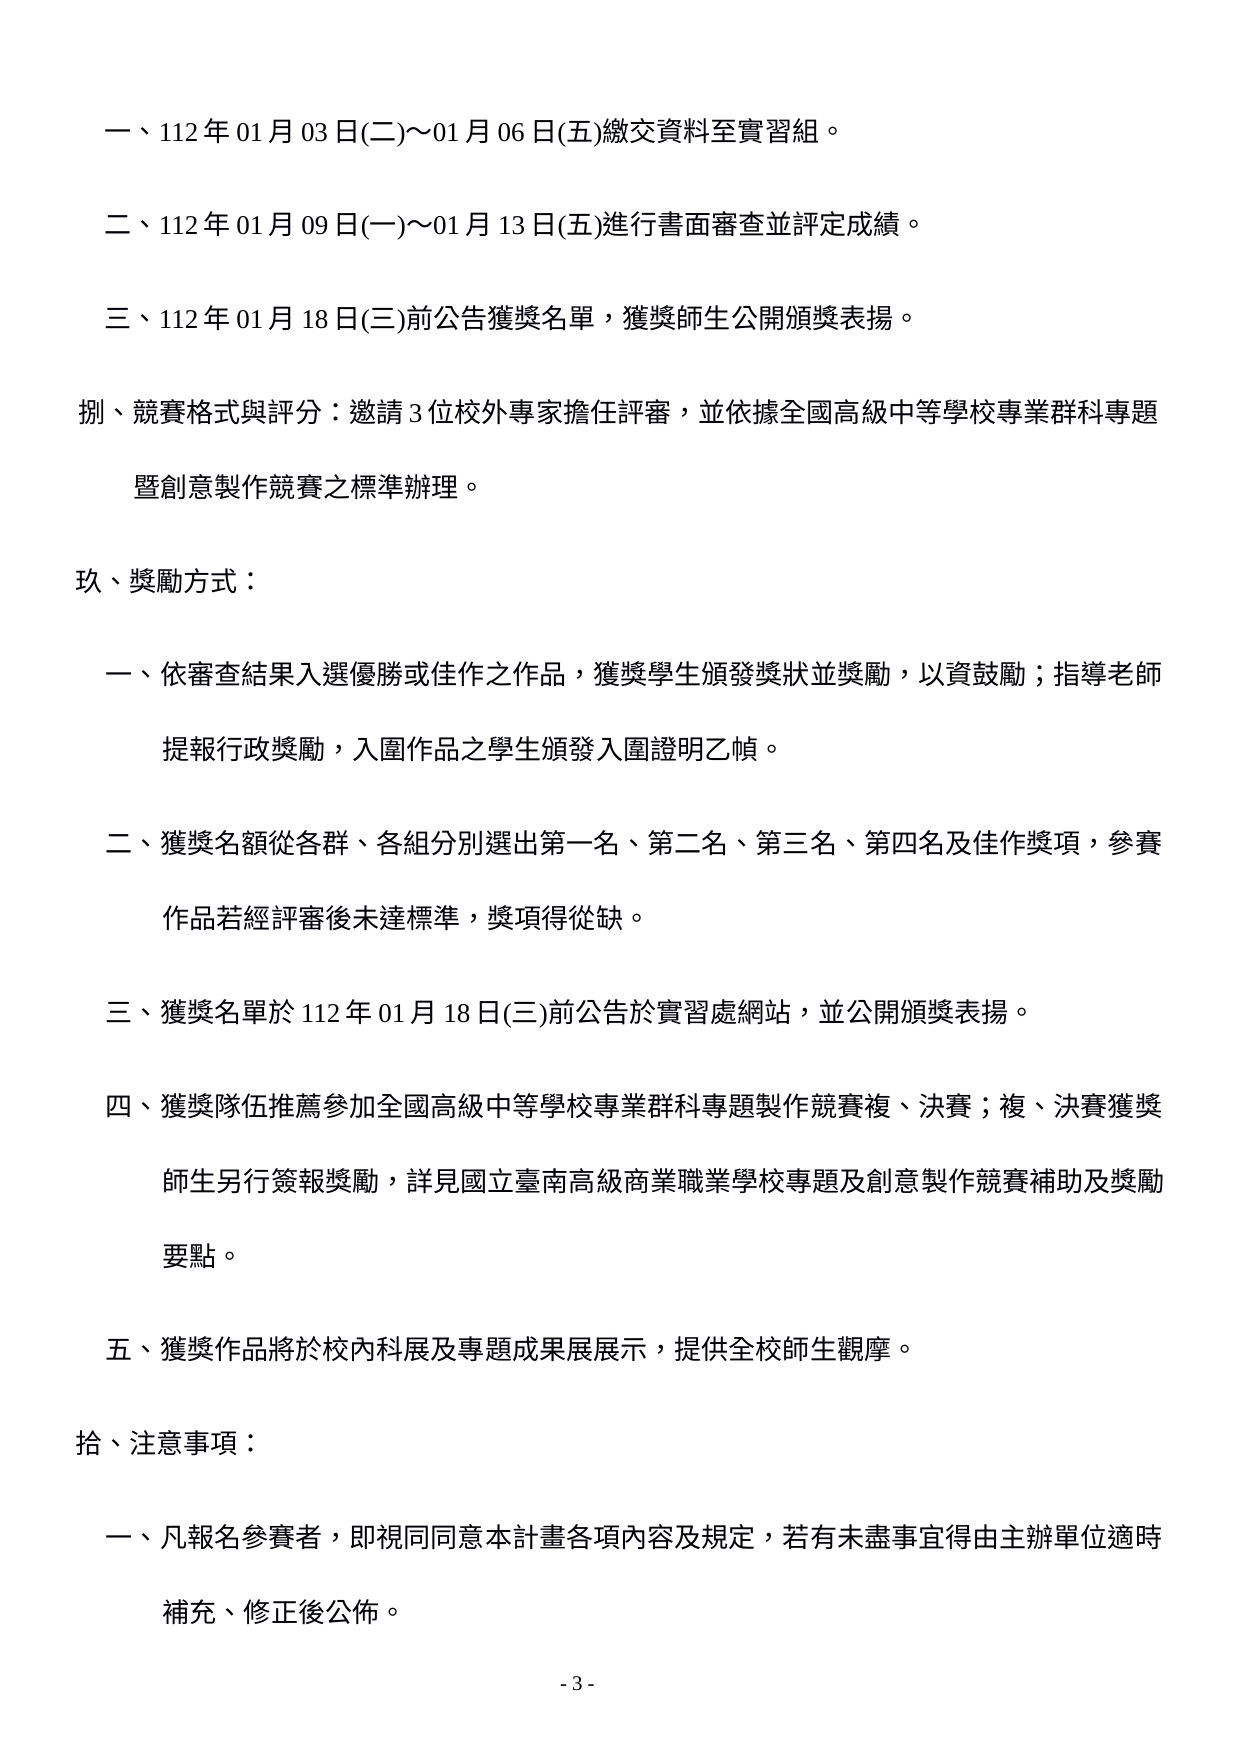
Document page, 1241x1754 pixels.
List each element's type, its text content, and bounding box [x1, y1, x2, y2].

text 捌、競賽格式與評分：邀請3位校外專家擔任評審，並依據全國高級中等學校專業群科專題暨創意製作競賽之標準辦理。 [78, 367, 1181, 517]
text 三、112年01月18日(三)前公告獲獎名單，獲獎師生公開頒獎表揚。 [104, 273, 1181, 348]
text 拾、注意事項： [75, 1398, 1181, 1473]
text 玖、獎勵方式： [75, 535, 1181, 610]
text 一、依審查結果入選優勝或佳作之作品，獲獎學生頒發獎狀並獎勵，以資鼓勵；指導老師提報行政獎勵，入圍作品之學生頒發入圍證明乙幀。 [106, 629, 1181, 779]
text 二、112年01月09日(一)～01月13日(五)進行書面審查並評定成績。 [104, 179, 1181, 254]
text 五、獲獎作品將於校內科展及專題成果展展示，提供全校師生觀摩。 [106, 1304, 1181, 1379]
text 一、凡報名參賽者，即視同同意本計畫各項內容及規定，若有未盡事宜得由主辦單位適時補充、修正後公佈。 [106, 1492, 1181, 1642]
text 三、獲獎名單於112年01月18日(三)前公告於實習處網站，並公開頒獎表揚。 [106, 967, 1181, 1042]
text 四、獲獎隊伍推薦參加全國高級中等學校專業群科專題製作競賽複、決賽；複、決賽獲獎師生另行簽報獎勵，詳見國立臺南高級商業職業學校專題及創意製作競賽補助及獎勵要點。 [106, 1060, 1181, 1285]
text 一、112年01月03日(二)～01月06日(五)繳交資料至實習組。 [104, 85, 1181, 160]
text 二、獲獎名額從各群、各組分別選出第一名、第二名、第三名、第四名及佳作獎項，參賽作品若經評審後未達標準，獎項得從缺。 [106, 798, 1181, 948]
